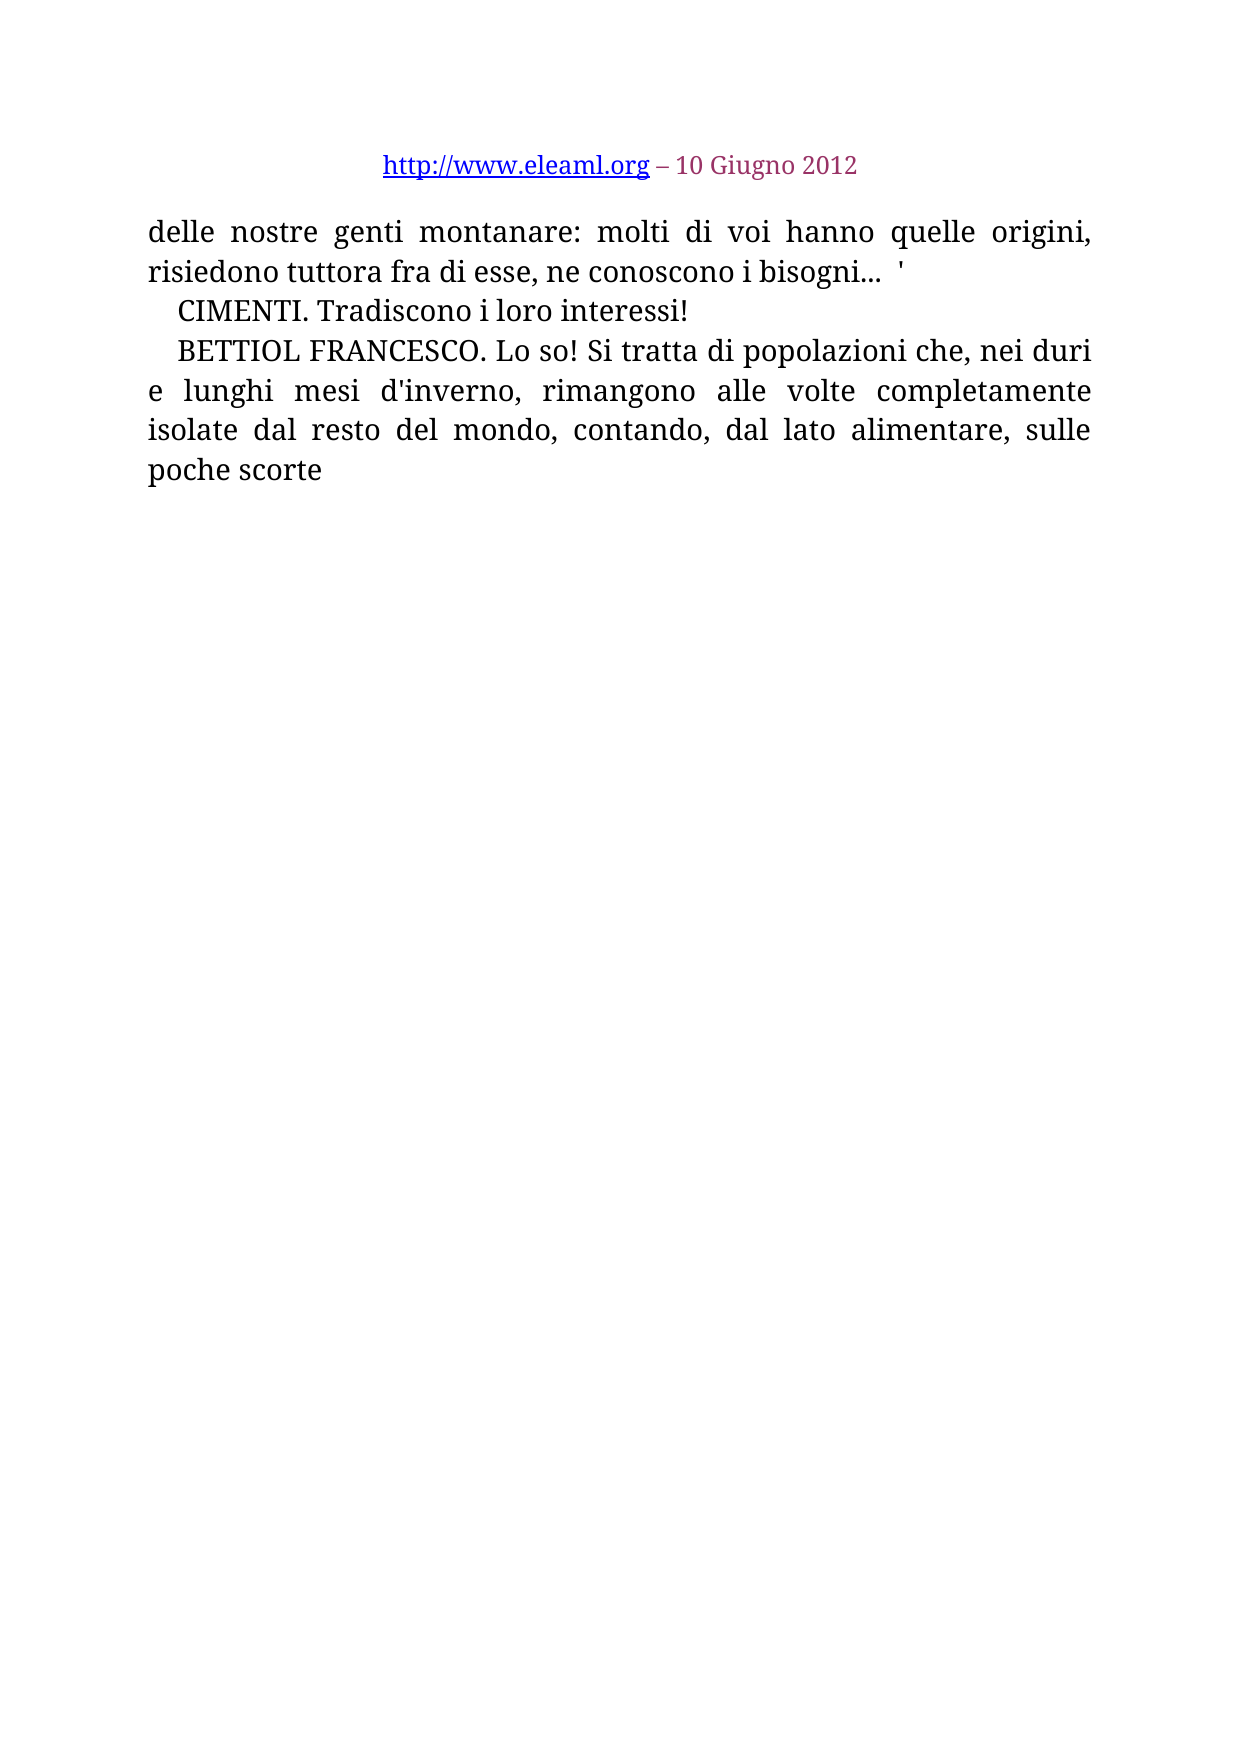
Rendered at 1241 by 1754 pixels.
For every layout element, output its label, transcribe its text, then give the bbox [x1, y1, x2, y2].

text delle nostre genti montanare: molti di voi hanno quelle origini, risiedono tuttora fra di esse, ne conoscono i bisogni... ' [148, 211, 1093, 291]
text BETTIOL FRANCESCO. Lo so! Si tratta di popolazioni che, nei duri e lunghi mesi d'inverno, rimangono alle volte completamente isolate dal resto del mondo, contando, dal lato alimentare, sulle poche scorte [148, 330, 1093, 489]
text CIMENTI. Tradiscono i loro interessi! [148, 291, 1093, 330]
